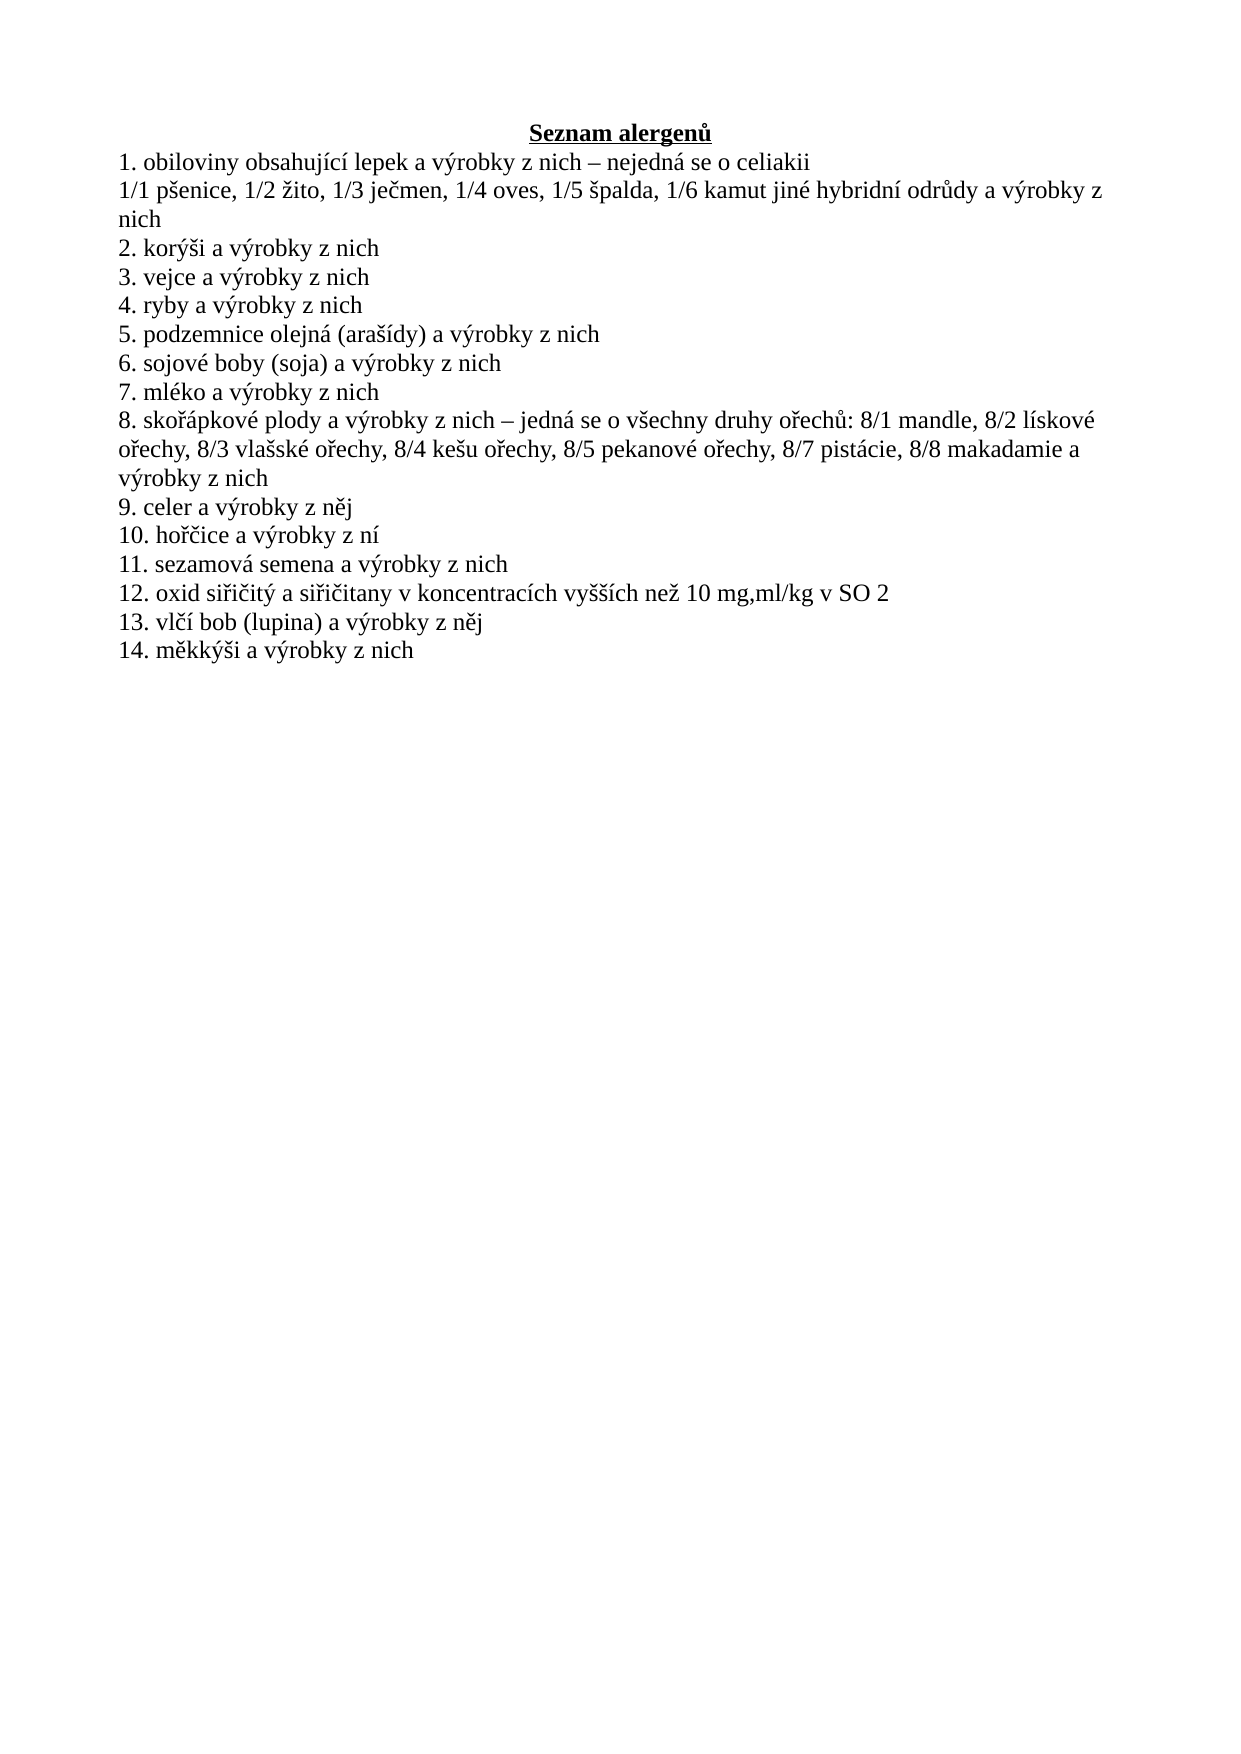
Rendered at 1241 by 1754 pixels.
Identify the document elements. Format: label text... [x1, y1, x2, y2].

text 3. vejce a výrobky z nich [118, 262, 1122, 291]
text 1/1 pšenice, 1/2 žito, 1/3 ječmen, 1/4 oves, 1/5 špalda, 1/6 kamut jiné hybridní odrůdy a výrobky z nich [118, 176, 1122, 233]
text 2. korýši a výrobky z nich [118, 233, 1122, 262]
text 7. mléko a výrobky z nich [118, 377, 1122, 406]
text 12. oxid siřičitý a siřičitany v koncentracích vyšších než 10 mg,ml/kg v SO 2 [118, 578, 1122, 607]
text 11. sezamová semena a výrobky z nich [118, 549, 1122, 578]
text 13. vlčí bob (lupina) a výrobky z něj [118, 607, 1122, 636]
text 10. hořčice a výrobky z ní [118, 521, 1122, 549]
text Seznam alergenů [118, 118, 1122, 147]
text 5. podzemnice olejná (arašídy) a výrobky z nich [118, 319, 1122, 348]
text 9. celer a výrobky z něj [118, 492, 1122, 521]
text 4. ryby a výrobky z nich [118, 291, 1122, 319]
text 8. skořápkové plody a výrobky z nich – jedná se o všechny druhy ořechů: 8/1 mandle, 8/2 lískové ořechy, 8/3 vlašské ořechy, 8/4 kešu ořechy, 8/5 pekanové ořechy, 8/7 pistácie, 8/8 makadamie a výrobky z nich [118, 406, 1122, 492]
text 6. sojové boby (soja) a výrobky z nich [118, 348, 1122, 377]
text 14. měkkýši a výrobky z nich [118, 636, 1122, 664]
text 1. obiloviny obsahující lepek a výrobky z nich – nejedná se o celiakii [118, 147, 1122, 176]
